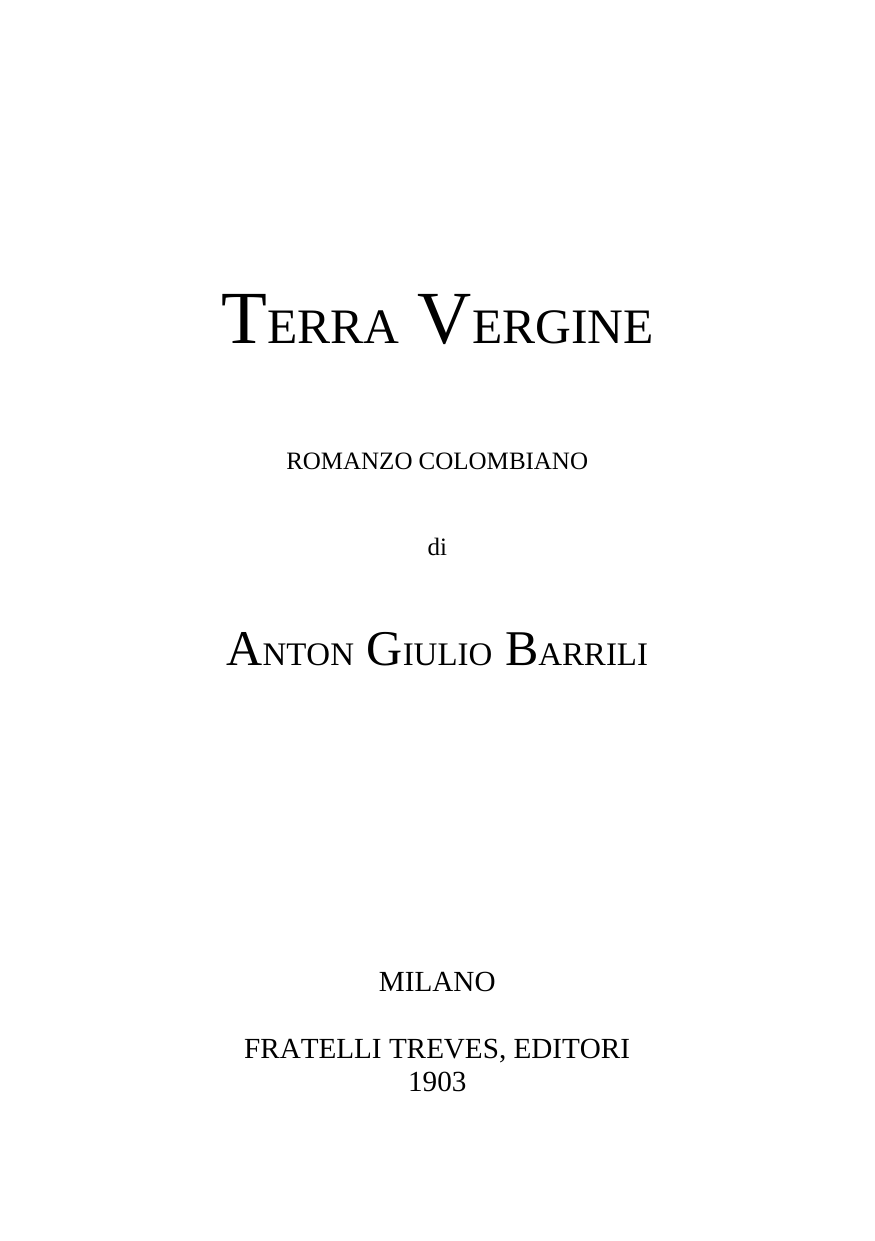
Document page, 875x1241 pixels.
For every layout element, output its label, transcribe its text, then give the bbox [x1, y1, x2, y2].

text FRATELLI TREVES, EDITORI [106, 1031, 768, 1064]
text Terra Vergine [106, 274, 768, 360]
text ROMANZO COLOMBIANO [106, 446, 768, 475]
text 1903 [106, 1064, 768, 1098]
text MILANO [106, 964, 768, 997]
text di [106, 532, 768, 561]
text Anton Giulio Barrili [106, 619, 768, 676]
